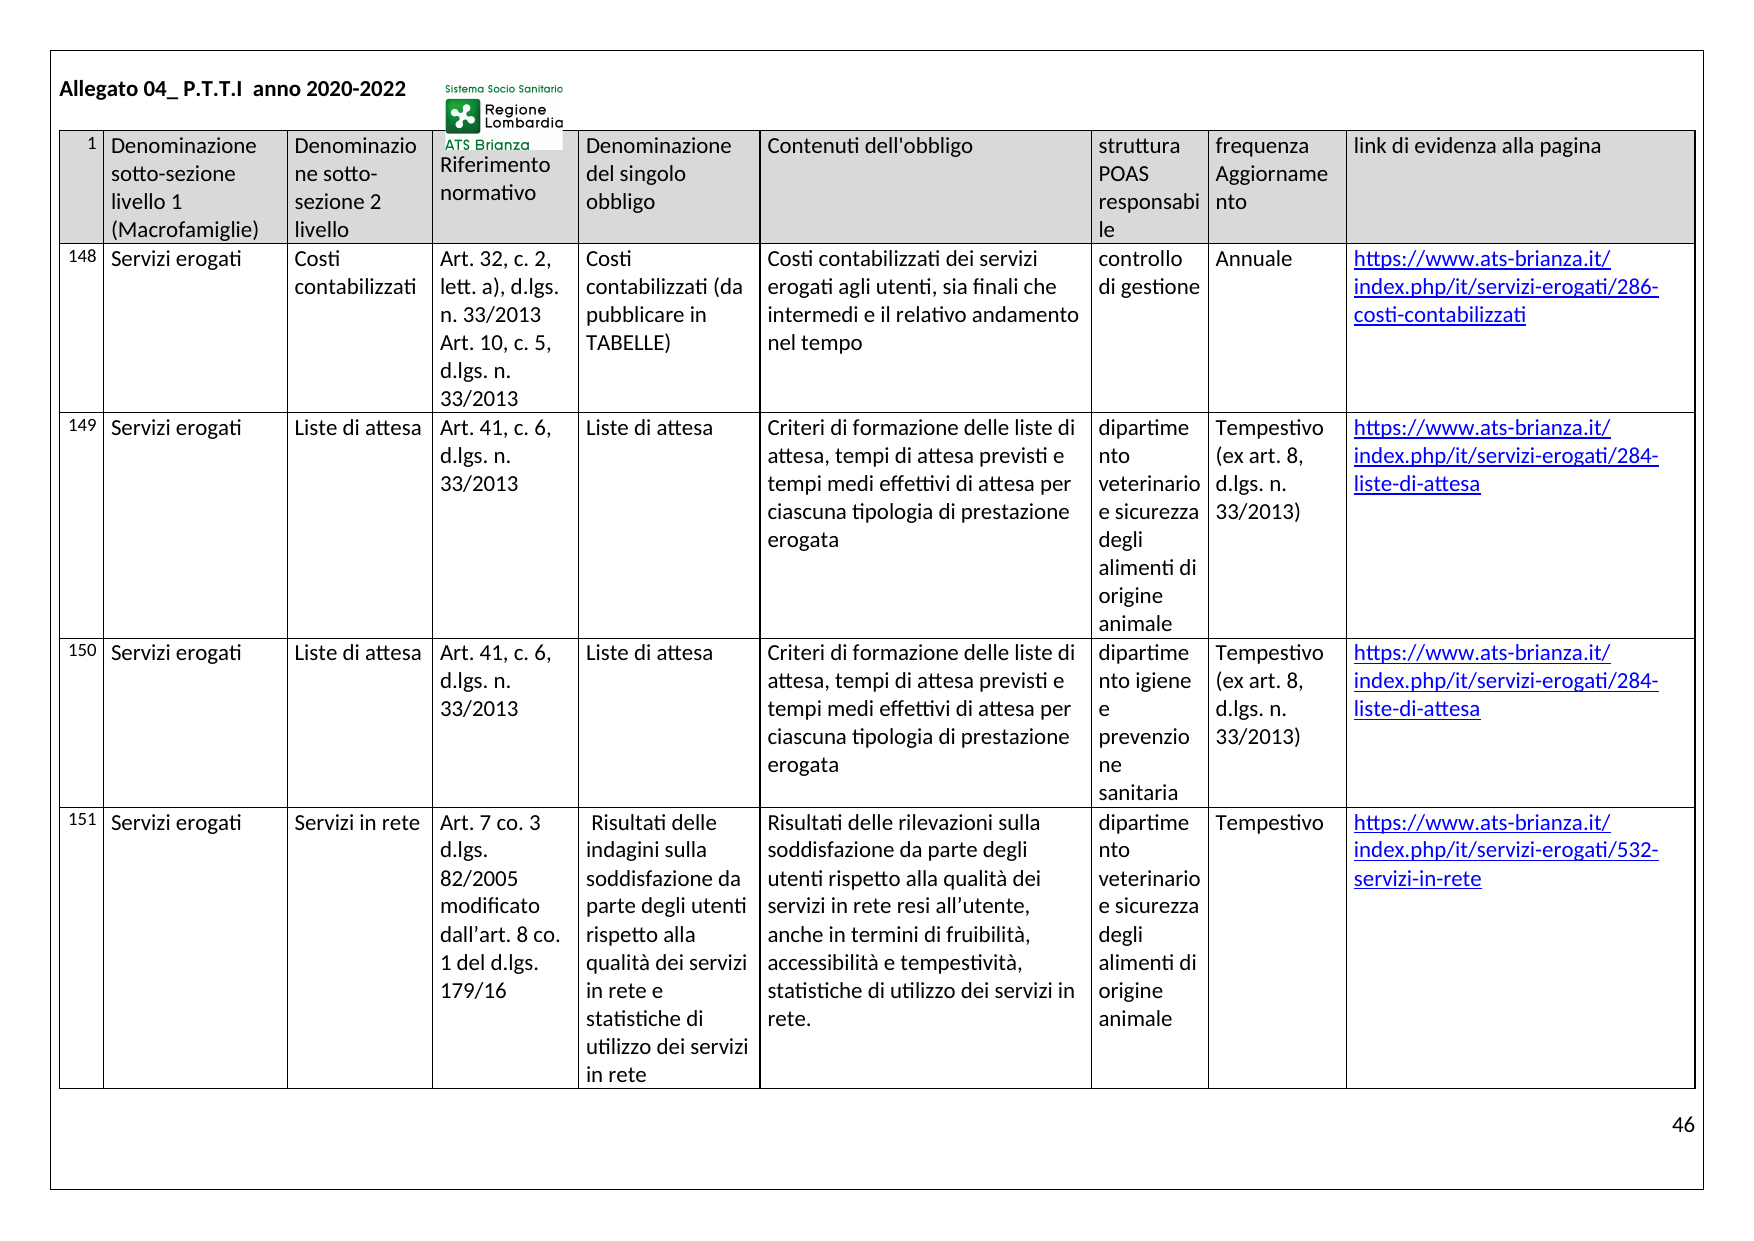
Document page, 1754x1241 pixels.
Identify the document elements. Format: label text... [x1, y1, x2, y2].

table_cell dipartimento veterinario e sicurezza degli alimenti di origine animale [1092, 808, 1208, 1088]
table_cell 150 [60, 639, 103, 807]
table_header Denominazione del singolo obbligo [579, 131, 759, 243]
table_cell https://www.ats-brianza.it/index.php/it/servizi-erogati/286-costi-contabilizzati [1347, 244, 1694, 412]
table_cell Art. 7 co. 3 d.lgs. 82/2005 modificato dall’art. 8 co. 1 del d.lgs. 179/16 [433, 808, 578, 1088]
table_cell 148 [60, 244, 103, 412]
table_cell Criteri di formazione delle liste di attesa, tempi di attesa previsti e tempi medi effettivi di attesa per ciascuna tipologia di prestazione erogata [761, 413, 1091, 637]
table_cell controllo di gestione [1092, 244, 1208, 412]
table_cell Servizi erogati [104, 244, 287, 412]
table_cell https://www.ats-brianza.it/index.php/it/servizi-erogati/284-liste-di-attesa [1347, 639, 1694, 807]
table_header Contenuti dell'obbligo [761, 131, 1091, 243]
table_cell dipartimento veterinario e sicurezza degli alimenti di origine animale [1092, 413, 1208, 637]
table_cell Servizi erogati [104, 808, 287, 1088]
table_cell Liste di attesa [288, 413, 432, 637]
table_cell Risultati delle indagini sulla soddisfazione da parte degli utenti rispetto alla qualità dei servizi in rete e statistiche di utilizzo dei servizi in rete [579, 808, 759, 1088]
table_cell 149 [60, 413, 103, 637]
table_cell 151 [60, 808, 103, 1088]
table_cell Art. 32, c. 2, lett. a), d.lgs. n. 33/2013 Art. 10, c. 5, d.lgs. n. 33/2013 [433, 244, 578, 412]
table_header struttura POAS responsabile [1092, 131, 1208, 243]
table_cell Tempestivo (ex art. 8, d.lgs. n. 33/2013) [1209, 413, 1346, 637]
table_header Denominazione sotto-sezione 2 livello [288, 131, 432, 243]
table_cell Criteri di formazione delle liste di attesa, tempi di attesa previsti e tempi medi effettivi di attesa per ciascuna tipologia di prestazione erogata [761, 639, 1091, 807]
table_cell Servizi erogati [104, 639, 287, 807]
table_cell Art. 41, c. 6, d.lgs. n. 33/2013 [433, 639, 578, 807]
table_cell Liste di attesa [579, 413, 759, 637]
table_cell https://www.ats-brianza.it/index.php/it/servizi-erogati/532-servizi-in-rete [1347, 808, 1694, 1088]
table_cell Servizi in rete [288, 808, 432, 1088]
table_header link di evidenza alla pagina [1347, 131, 1694, 243]
table_cell Tempestivo [1209, 808, 1346, 1088]
table_header frequenza Aggiornamento [1209, 131, 1346, 243]
table_cell Liste di attesa [288, 639, 432, 807]
table_header 1 [60, 131, 103, 243]
table_cell Risultati delle rilevazioni sulla soddisfazione da parte degli utenti rispetto alla qualità dei servizi in rete resi all’utente, anche in termini di fruibilità, accessibilità e tempestività, statistiche di utilizzo dei servizi in rete. [761, 808, 1091, 1088]
table_cell Servizi erogati [104, 413, 287, 637]
table_cell Tempestivo (ex art. 8, d.lgs. n. 33/2013) [1209, 639, 1346, 807]
table_cell Annuale [1209, 244, 1346, 412]
table_cell Art. 41, c. 6, d.lgs. n. 33/2013 [433, 413, 578, 637]
table_cell Liste di attesa [579, 639, 759, 807]
table_header Denominazione sotto-sezione livello 1 (Macrofamiglie) [104, 131, 287, 243]
table_cell Costi contabilizzati [288, 244, 432, 412]
table_cell https://www.ats-brianza.it/index.php/it/servizi-erogati/284-liste-di-attesa [1347, 413, 1694, 637]
table_cell Costi contabilizzati dei servizi erogati agli utenti, sia finali che intermedi e il relativo andamento nel tempo [761, 244, 1091, 412]
table_header Riferimento normativo [433, 131, 578, 243]
table_cell Costi contabilizzati (da pubblicare in TABELLE) [579, 244, 759, 412]
table_cell dipartimento igiene e prevenzione sanitaria [1092, 639, 1208, 807]
